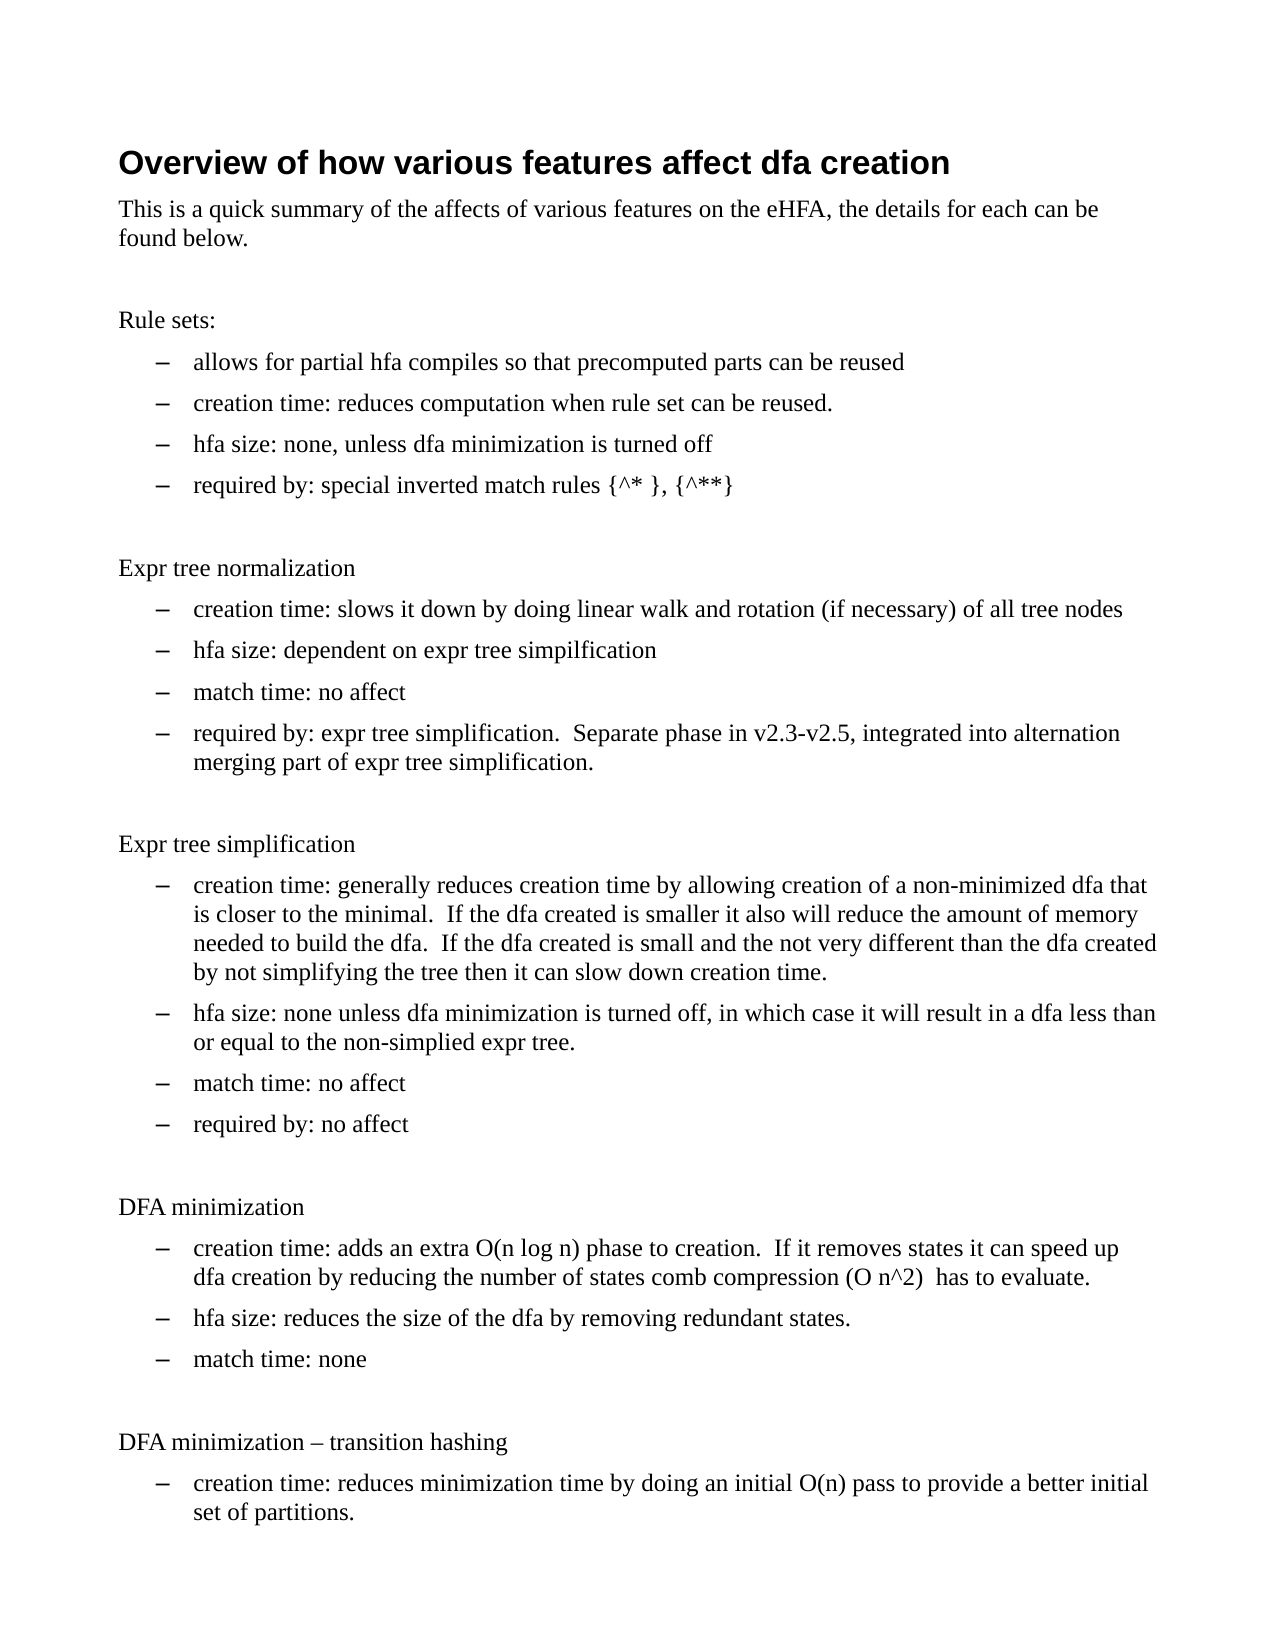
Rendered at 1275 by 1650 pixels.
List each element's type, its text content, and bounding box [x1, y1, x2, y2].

list allows for partial hfa compiles so that precomputed parts can be reused [156, 347, 1157, 376]
list hfa size: none, unless dfa minimization is turned off [156, 429, 1157, 458]
list creation time: reduces minimization time by doing an initial O(n) pass to provide a better initial set of partitions. [156, 1468, 1157, 1526]
list required by: no affect [156, 1109, 1157, 1138]
list match time: none [156, 1344, 1157, 1373]
text Rule sets: [118, 306, 1157, 334]
list creation time: reduces computation when rule set can be reused. [156, 388, 1157, 417]
list match time: no affect [156, 1068, 1157, 1097]
list required by: special inverted match rules {^* }, {^**} [156, 471, 1157, 499]
text DFA minimization – transition hashing [118, 1427, 1157, 1456]
text Expr tree normalization [118, 553, 1157, 582]
list hfa size: reduces the size of the dfa by removing redundant states. [156, 1303, 1157, 1332]
list match time: no affect [156, 677, 1157, 706]
text Expr tree simplification [118, 829, 1157, 858]
list creation time: slows it down by doing linear walk and rotation (if necessary) of all tree nodes [156, 594, 1157, 623]
text DFA minimization [118, 1192, 1157, 1221]
list creation time: adds an extra O(n log n) phase to creation. If it removes states it can speed up dfa creation by reducing the number of states comb compression (O n^2) has to evaluate. [156, 1233, 1157, 1291]
subtitle Overview of how various features affect dfa creation [118, 143, 1157, 182]
list required by: expr tree simplification. Separate phase in v2.3-v2.5, integrated into alternation merging part of expr tree simplification. [156, 718, 1157, 776]
list hfa size: dependent on expr tree simpilfication [156, 636, 1157, 664]
text This is a quick summary of the affects of various features on the eHFA, the details for each can be found below. [118, 194, 1157, 252]
list creation time: generally reduces creation time by allowing creation of a non-minimized dfa that is closer to the minimal. If the dfa created is smaller it also will reduce the amount of memory needed to build the dfa. If the dfa created is small and the not very different than the dfa created by not simplifying the tree then it can slow down creation time. [156, 871, 1157, 986]
list hfa size: none unless dfa minimization is turned off, in which case it will result in a dfa less than or equal to the non-simplied expr tree. [156, 998, 1157, 1056]
